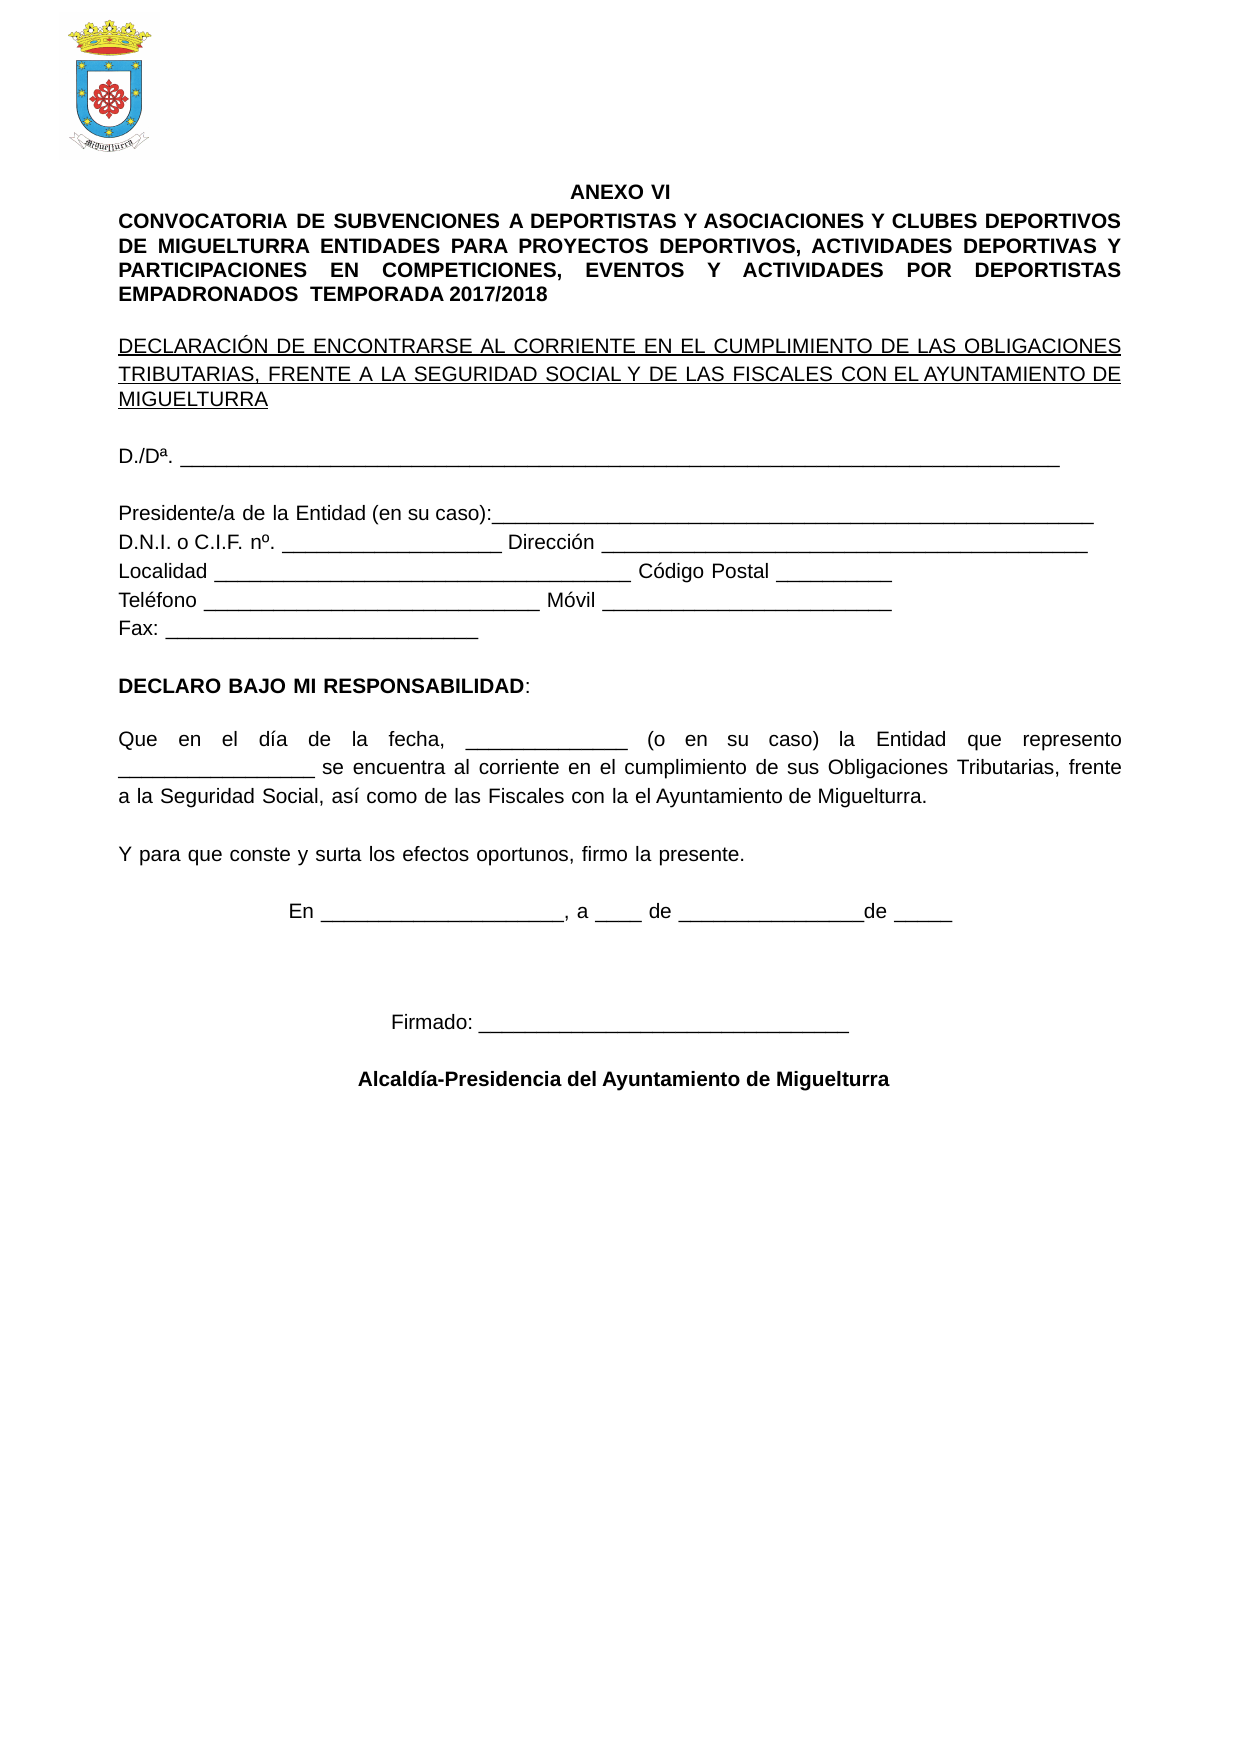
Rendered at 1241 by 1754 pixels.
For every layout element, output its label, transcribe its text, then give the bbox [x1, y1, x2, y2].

text ANEXO VI [118, 176, 1122, 205]
text En _____________________, a ____ de ________________de _____ [118, 895, 1122, 924]
text D./Dª. ____________________________________________________________________________ [118, 440, 1122, 469]
text DECLARACIÓN DE ENCONTRARSE AL CORRIENTE EN EL CUMPLIMIENTO DE LAS OBLIGACIONES TRIBUTARIAS, FRENTE A LA SEGURIDAD SOCIAL Y DE LAS FISCALES CON EL AYUNTAMIENTO DE MIGUELTURRA [118, 330, 1122, 411]
text Fax: ___________________________ [118, 612, 1122, 641]
text Alcaldía-Presidencia del Ayuntamiento de Miguelturra [118, 1063, 1122, 1092]
text Presidente/a de la Entidad (en su caso):____________________________________________________ [118, 497, 1122, 526]
text D.N.I. o C.I.F. nº. ___________________ Dirección __________________________________________ [118, 526, 1122, 555]
text Localidad ____________________________________ Código Postal __________ [118, 555, 1122, 584]
picture [59, 12, 160, 160]
text DECLARO BAJO MI RESPONSABILIDAD: [118, 670, 1122, 699]
text CONVOCATORIA DE SUBVENCIONES A DEPORTISTAS Y ASOCIACIONES Y CLUBES DEPORTIVOS DE MIGUELTURRA ENTIDADES PARA PROYECTOS DEPORTIVOS, ACTIVIDADES DEPORTIVAS Y PARTICIPACIONES EN COMPETICIONES, EVENTOS Y ACTIVIDADES POR DEPORTISTAS EMPADRONADOS TEMPORADA 2017/2018 [118, 205, 1122, 306]
text Firmado: ________________________________ [118, 1010, 1122, 1034]
text Teléfono _____________________________ Móvil _________________________ [118, 584, 1122, 612]
text Que en el día de la fecha, ______________ (o en su caso) la Entidad que represento _________________ se encuentra al corriente en el cumplimiento de sus Obligaciones Tributarias, frente a la Seguridad Social, así como de las Fiscales con la el Ayuntamiento de Miguelturra. [118, 723, 1122, 809]
text Y para que conste y surta los efectos oportunos, firmo la presente. [118, 838, 1122, 866]
